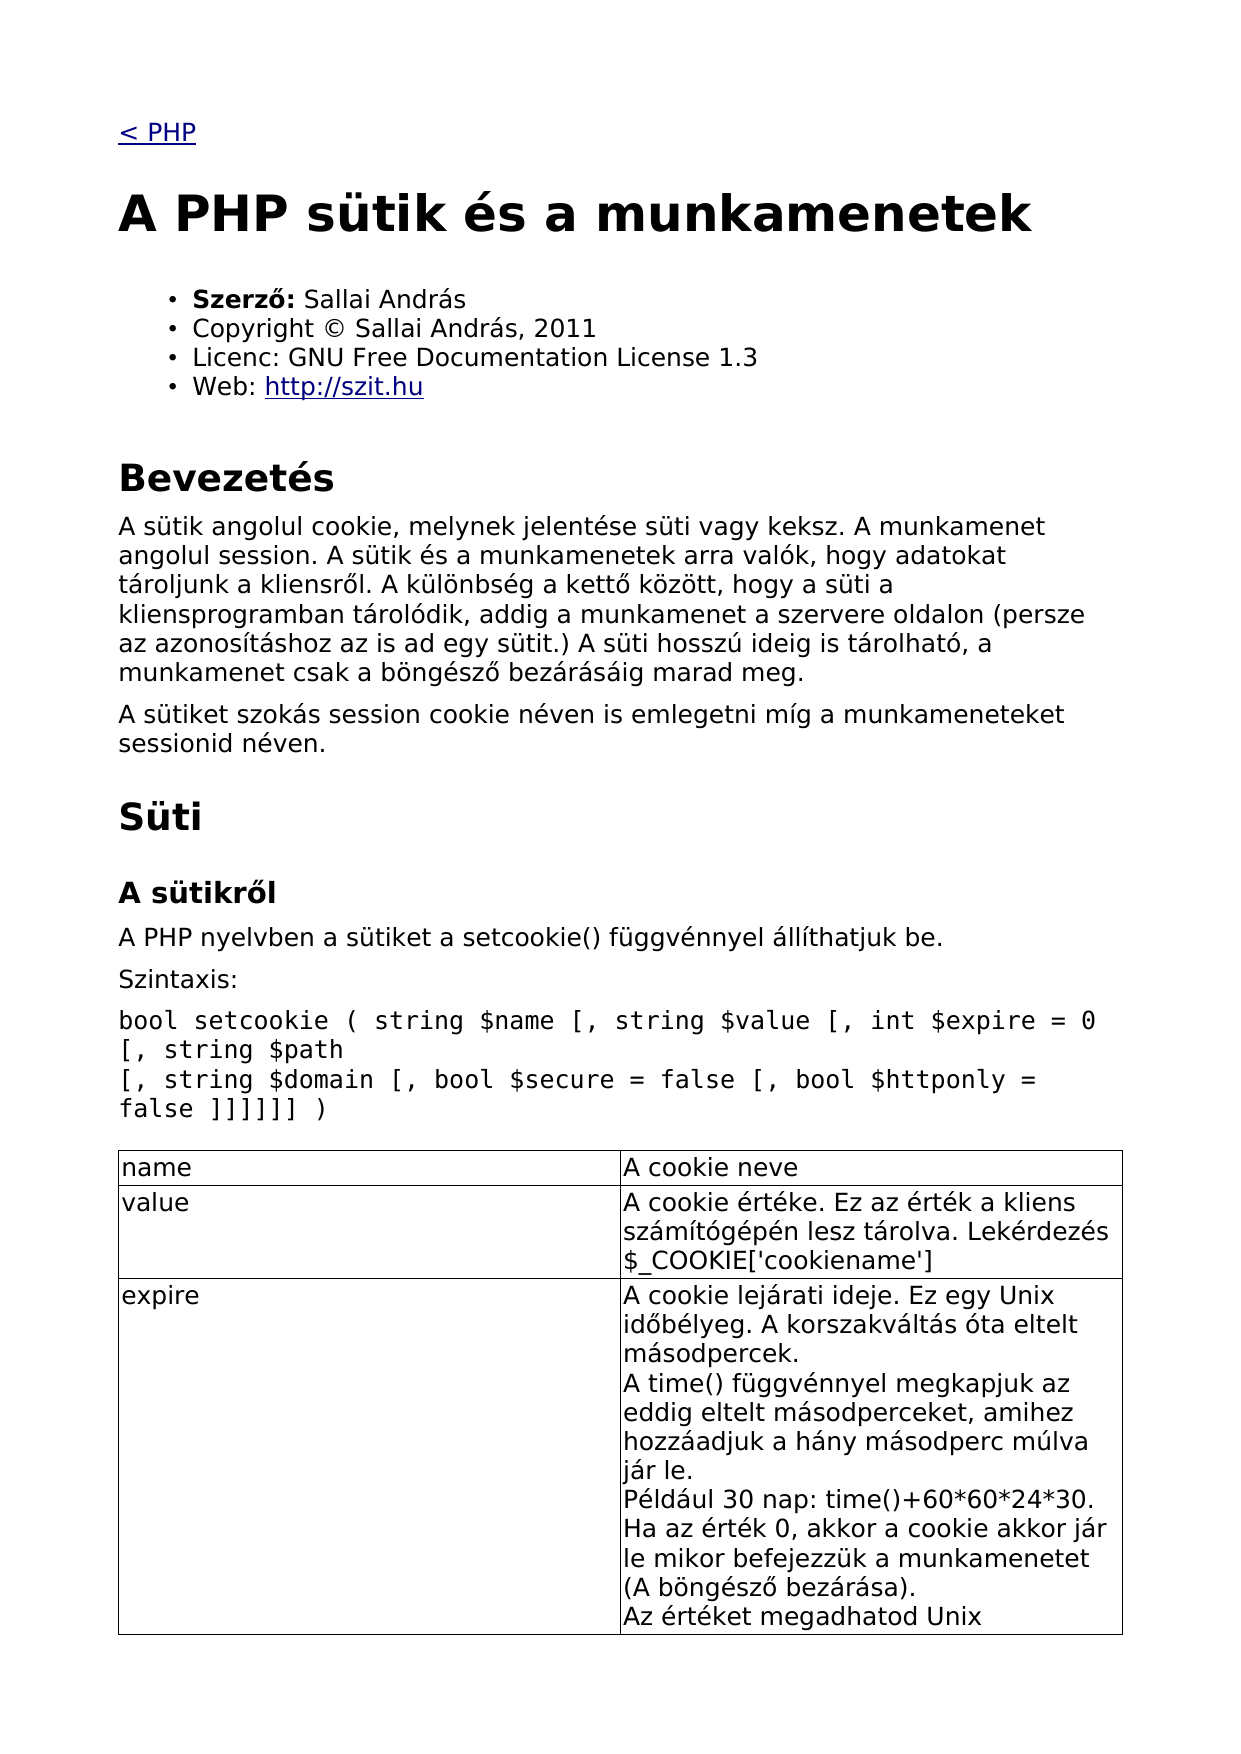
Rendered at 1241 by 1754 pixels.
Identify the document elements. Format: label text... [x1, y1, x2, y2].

text Szintaxis: [118, 965, 1122, 994]
text A sütiket szokás session cookie néven is emlegetni míg a munkameneteket sessionid néven. [118, 700, 1122, 758]
list Copyright © Sallai András, 2011 [177, 314, 1122, 343]
table_cell A cookie értéke. Ez az érték a kliens számítógépén lesz tárolva. Lekérdezés $_COOKIE['cookiename'] [621, 1186, 1122, 1278]
table_cell expire [119, 1279, 620, 1634]
text A PHP nyelvben a sütiket a setcookie() függvénnyel állíthatjuk be. [118, 923, 1122, 952]
text bool setcookie ( string $name [, string $value [, int $expire = 0 [, string $path [, string $domain [, bool $secure = false [, bool $httponly = false ]]]]]] ) [118, 1007, 1122, 1123]
subtitle A sütikről [118, 877, 1122, 911]
list Web: http://szit.hu [177, 372, 1122, 402]
text < PHP [118, 118, 1122, 147]
text A sütik angolul cookie, melynek jelentése süti vagy keksz. A munkamenet angolul session. A sütik és a munkamenetek arra valók, hogy adatokat tároljunk a kliensről. A különbség a kettő között, hogy a süti a kliensprogramban tárolódik, addig a munkamenet a szervere oldalon (persze az azonosításhoz az is ad egy sütit.) A süti hosszú ideig is tárolható, a munkamenet csak a böngésző bezárásáig marad meg. [118, 512, 1122, 687]
table_cell A cookie lejárati ideje. Ez egy Unix időbélyeg. A korszakváltás óta eltelt másodpercek. A time() függvénnyel megkapjuk az eddig eltelt másodperceket, amihez hozzáadjuk a hány másodperc múlva jár le. Például 30 nap: time()+60*60*24*30. Ha az érték 0, akkor a cookie akkor jár le mikor befejezzük a munkamenetet (A böngésző bezárása). Az értéket megadhatod Unix [621, 1279, 1122, 1634]
table_cell value [119, 1186, 620, 1278]
table_header A cookie neve [621, 1151, 1122, 1185]
list Szerző: Sallai András [177, 285, 1122, 314]
subtitle Süti [118, 796, 1122, 839]
subtitle A PHP sütik és a munkamenetek [118, 185, 1122, 243]
table_header name [119, 1151, 620, 1185]
subtitle Bevezetés [118, 456, 1122, 500]
list Licenc: GNU Free Documentation License 1.3 [177, 343, 1122, 372]
